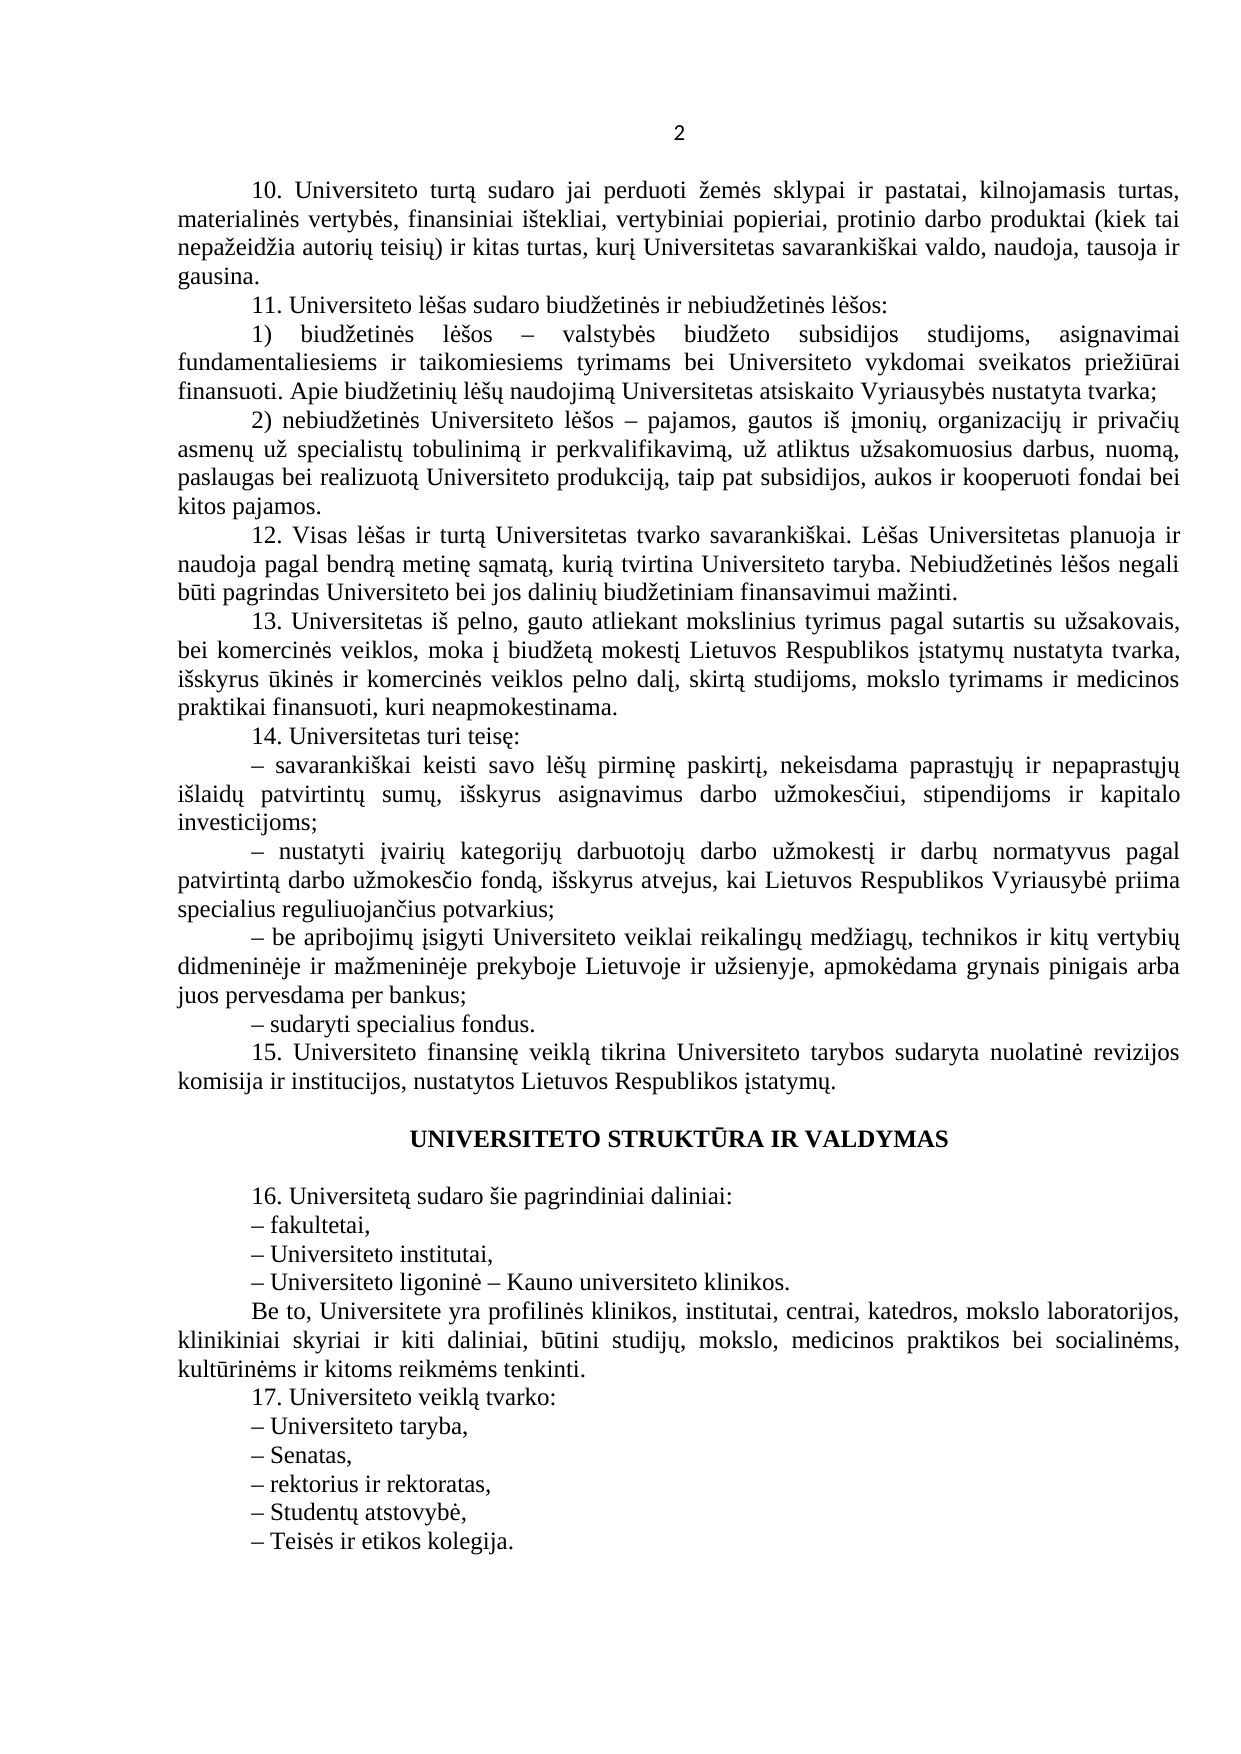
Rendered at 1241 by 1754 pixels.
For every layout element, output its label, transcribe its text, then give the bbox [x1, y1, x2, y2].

text – sudaryti specialius fondus. [177, 1009, 1181, 1037]
text – Universiteto ligoninė – Kauno universiteto klinikos. [177, 1267, 1181, 1296]
text 17. Universiteto veiklą tvarko: [177, 1382, 1181, 1411]
text – Teisės ir etikos kolegija. [177, 1526, 1181, 1555]
text 10. Universiteto turtą sudaro jai perduoti žemės sklypai ir pastatai, kilnojamasis turtas, materialinės vertybės, finansiniai ištekliai, vertybiniai popieriai, protinio darbo produktai (kiek tai nepažeidžia autorių teisių) ir kitas turtas, kurį Universitetas savarankiškai valdo, naudoja, tausoja ir gausina. [177, 175, 1181, 290]
text Be to, Universitete yra profilinės klinikos, institutai, centrai, katedros, mokslo laboratorijos, klinikiniai skyriai ir kiti daliniai, būtini studijų, mokslo, medicinos praktikos bei socialinėms, kultūrinėms ir kitoms reikmėms tenkinti. [177, 1296, 1181, 1382]
text UNIVERSITETO STRUKTŪRA IR VALDYMAS [177, 1124, 1181, 1152]
text – nustatyti įvairių kategorijų darbuotojų darbo užmokestį ir darbų normatyvus pagal patvirtintą darbo užmokesčio fondą, išskyrus atvejus, kai Lietuvos Respublikos Vyriausybė priima specialius reguliuojančius potvarkius; [177, 836, 1181, 922]
text – rektorius ir rektoratas, [177, 1469, 1181, 1497]
text – be apribojimų įsigyti Universiteto veiklai reikalingų medžiagų, technikos ir kitų vertybių didmeninėje ir mažmeninėje prekyboje Lietuvoje ir užsienyje, apmokėdama grynais pinigais arba juos pervesdama per bankus; [177, 922, 1181, 1009]
text 2) nebiudžetinės Universiteto lėšos – pajamos, gautos iš įmonių, organizacijų ir privačių asmenų už specialistų tobulinimą ir perkvalifikavimą, už atliktus užsakomuosius darbus, nuomą, paslaugas bei realizuotą Universiteto produkciją, taip pat subsidijos, aukos ir kooperuoti fondai bei kitos pajamos. [177, 405, 1181, 520]
text – Studentų atstovybė, [177, 1497, 1181, 1526]
text 12. Visas lėšas ir turtą Universitetas tvarko savarankiškai. Lėšas Universitetas planuoja ir naudoja pagal bendrą metinę sąmatą, kurią tvirtina Universiteto taryba. Nebiudžetinės lėšos negali būti pagrindas Universiteto bei jos dalinių biudžetiniam finansavimui mažinti. [177, 520, 1181, 606]
text 11. Universiteto lėšas sudaro biudžetinės ir nebiudžetinės lėšos: [177, 290, 1181, 319]
text – fakultetai, [177, 1210, 1181, 1239]
text – Universiteto taryba, [177, 1411, 1181, 1440]
text 15. Universiteto finansinę veiklą tikrina Universiteto tarybos sudaryta nuolatinė revizijos komisija ir institucijos, nustatytos Lietuvos Respublikos įstatymų. [177, 1037, 1181, 1095]
text 14. Universitetas turi teisę: [177, 721, 1181, 750]
text – Universiteto institutai, [177, 1239, 1181, 1267]
text – Senatas, [177, 1440, 1181, 1469]
text – savarankiškai keisti savo lėšų pirminę paskirtį, nekeisdama paprastųjų ir nepaprastųjų išlaidų patvirtintų sumų, išskyrus asignavimus darbo užmokesčiui, stipendijoms ir kapitalo investicijoms; [177, 750, 1181, 836]
text 16. Universitetą sudaro šie pagrindiniai daliniai: [177, 1181, 1181, 1210]
text 1) biudžetinės lėšos – valstybės biudžeto subsidijos studijoms, asignavimai fundamentaliesiems ir taikomiesiems tyrimams bei Universiteto vykdomai sveikatos priežiūrai finansuoti. Apie biudžetinių lėšų naudojimą Universitetas atsiskaito Vyriausybės nustatyta tvarka; [177, 319, 1181, 405]
text 13. Universitetas iš pelno, gauto atliekant mokslinius tyrimus pagal sutartis su užsakovais, bei komercinės veiklos, moka į biudžetą mokestį Lietuvos Respublikos įstatymų nustatyta tvarka, išskyrus ūkinės ir komercinės veiklos pelno dalį, skirtą studijoms, mokslo tyrimams ir medicinos praktikai finansuoti, kuri neapmokestinama. [177, 606, 1181, 721]
